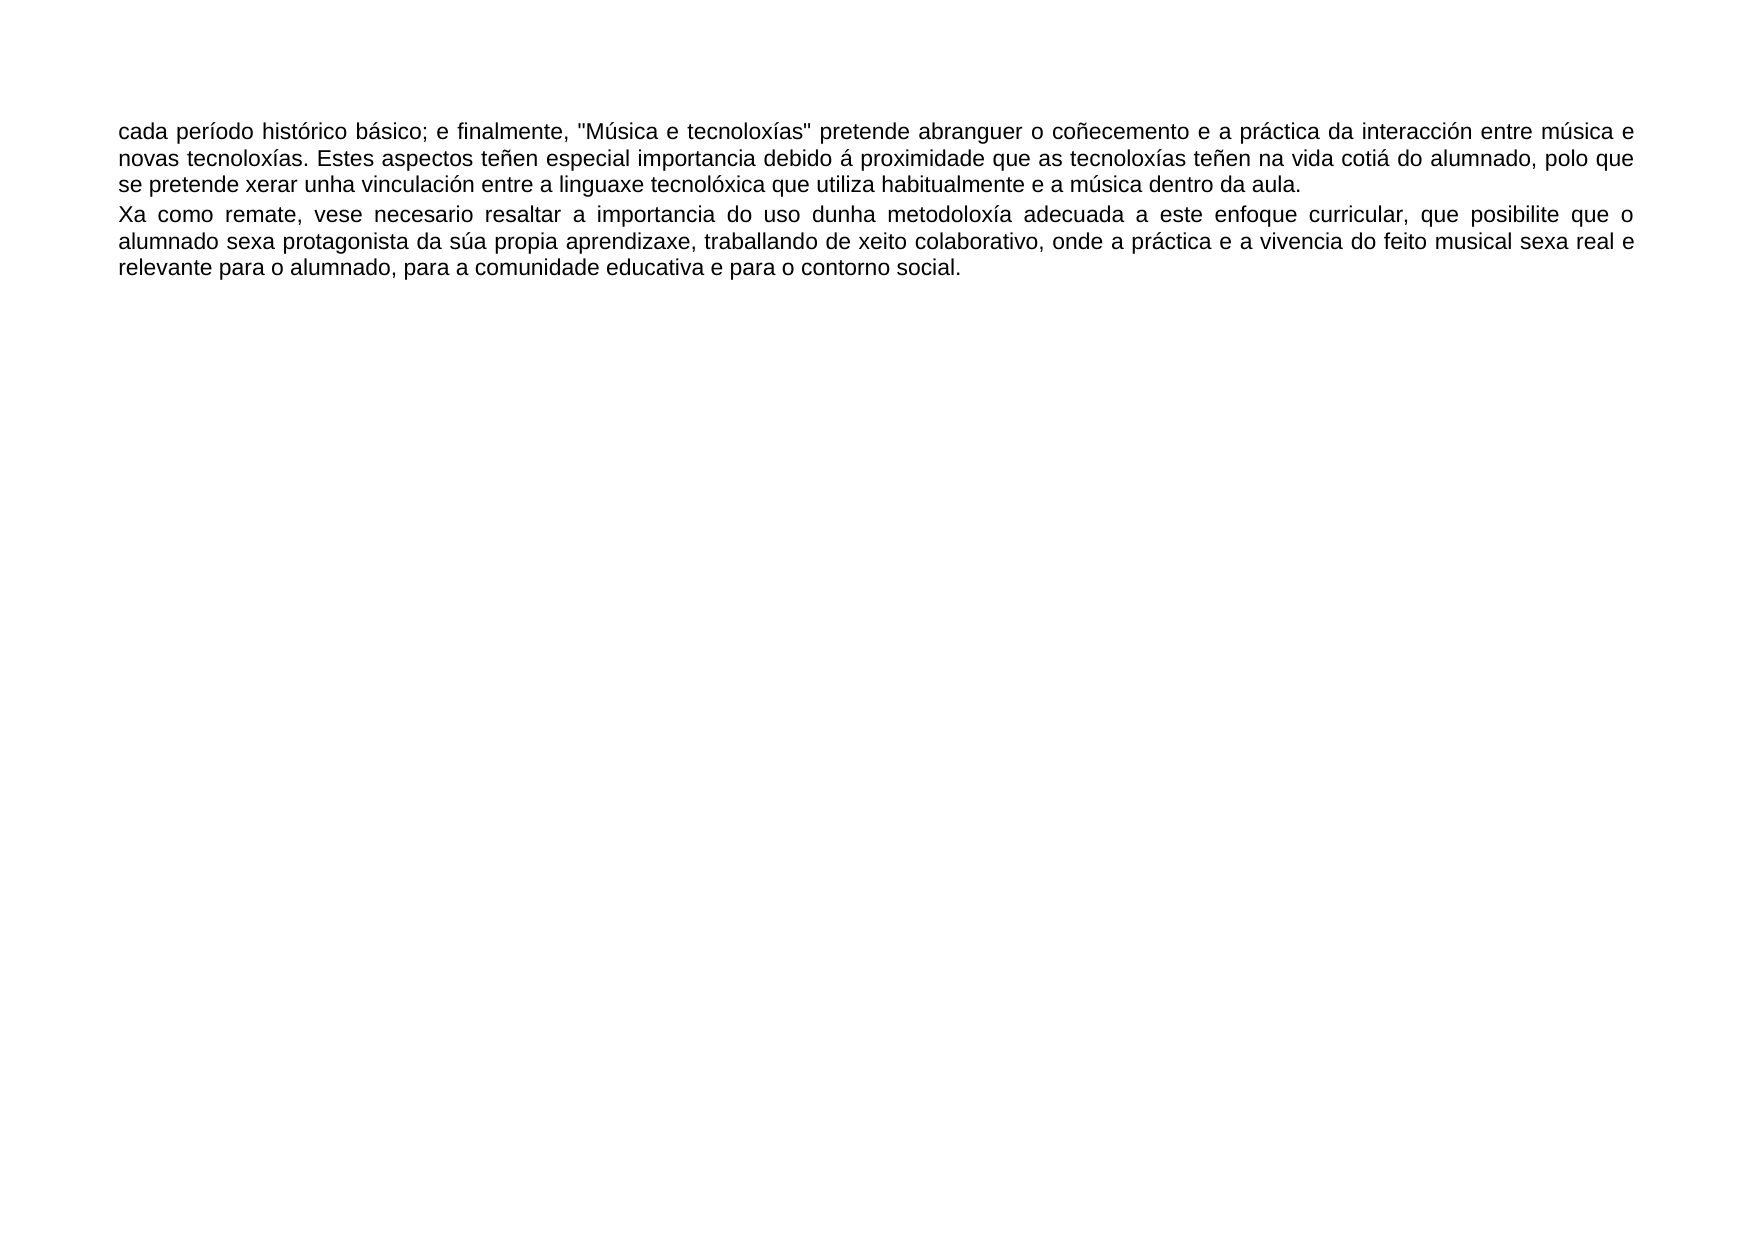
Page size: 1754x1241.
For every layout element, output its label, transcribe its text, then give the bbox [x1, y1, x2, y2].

text Xa como remate, vese necesario resaltar a importancia do uso dunha metodoloxía adecuada a este enfoque curricular, que posibilite que o alumnado sexa protagonista da súa propia aprendizaxe, traballando de xeito colaborativo, onde a práctica e a vivencia do feito musical sexa real e relevante para o alumnado, para a comunidade educativa e para o contorno social. [118, 201, 1636, 280]
text cada período histórico básico; e finalmente, "Música e tecnoloxías" pretende abranguer o coñecemento e a práctica da interacción entre música e novas tecnoloxías. Estes aspectos teñen especial importancia debido á proximidade que as tecnoloxías teñen na vida cotiá do alumnado, polo que se pretende xerar unha vinculación entre a linguaxe tecnolóxica que utiliza habitualmente e a música dentro da aula. [118, 118, 1636, 197]
